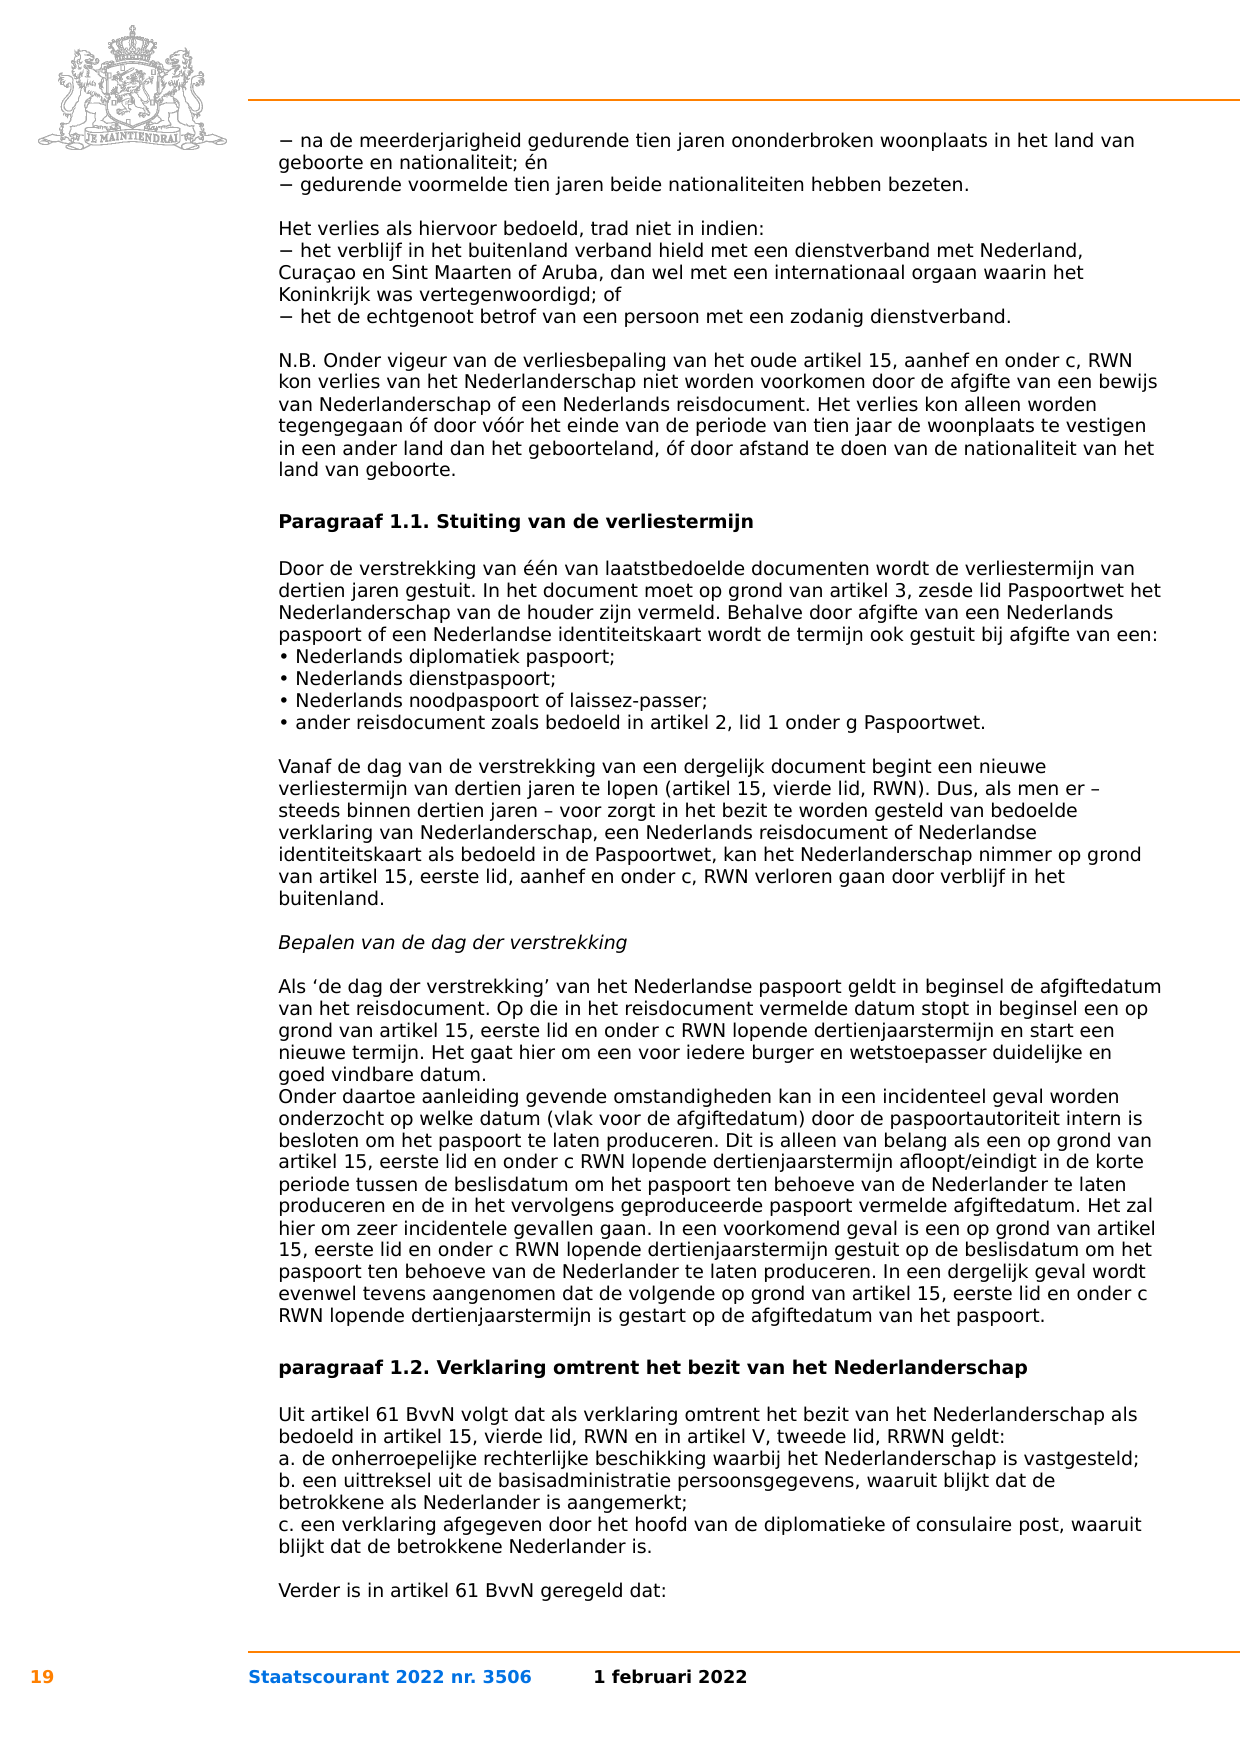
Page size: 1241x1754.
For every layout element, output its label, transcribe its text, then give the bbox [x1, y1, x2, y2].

text • ander reisdocument zoals bedoeld in artikel 2, lid 1 onder g Paspoortwet. [278, 712, 1163, 734]
text • Nederlands diplomatiek paspoort; [278, 646, 1163, 668]
text Onder daartoe aanleiding gevende omstandigheden kan in een incidenteel geval worden onderzocht op welke datum (vlak voor de afgiftedatum) door de paspoortautoriteit intern is besloten om het paspoort te laten produceren. Dit is alleen van belang als een op grond van artikel 15, eerste lid en onder c RWN lopende dertienjaarstermijn afloopt/eindigt in de korte periode tussen de beslisdatum om het paspoort ten behoeve van de Nederlander te laten produceren en de in het vervolgens geproduceerde paspoort vermelde afgiftedatum. Het zal hier om zeer incidentele gevallen gaan. In een voorkomend geval is een op grond van artikel 15, eerste lid en onder c RWN lopende dertienjaarstermijn gestuit op de beslisdatum om het paspoort ten behoeve van de Nederlander te laten produceren. In een dergelijk geval wordt evenwel tevens aangenomen dat de volgende op grond van artikel 15, eerste lid en onder c RWN lopende dertienjaarstermijn is gestart op de afgiftedatum van het paspoort. [278, 1086, 1163, 1327]
text b. een uittreksel uit de basisadministratie persoonsgegevens, waaruit blijkt dat de betrokkene als Nederlander is aangemerkt; [278, 1470, 1163, 1514]
subtitle paragraaf 1.2. Verklaring omtrent het bezit van het Nederlanderschap [278, 1357, 1163, 1379]
text N.B. Onder vigeur van de verliesbepaling van het oude artikel 15, aanhef en onder c, RWN kon verlies van het Nederlanderschap niet worden voorkomen door de afgifte van een bewijs van Nederlanderschap of een Nederlands reisdocument. Het verlies kon alleen worden tegengegaan óf door vóór het einde van de periode van tien jaar de woonplaats te vestigen in een ander land dan het geboorteland, óf door afstand te doen van de nationaliteit van het land van geboorte. [278, 349, 1163, 481]
subtitle Paragraaf 1.1. Stuiting van de verliestermijn [278, 511, 1163, 533]
text − na de meerderjarigheid gedurende tien jaren ononderbroken woonplaats in het land van geboorte en nationaliteit; én [278, 130, 1163, 174]
text • Nederlands dienstpaspoort; [278, 668, 1163, 690]
text • Nederlands noodpaspoort of laissez-passer; [278, 690, 1163, 712]
subtitle Bepalen van de dag der verstrekking [278, 932, 1163, 954]
text − het verblijf in het buitenland verband hield met een dienstverband met Nederland, Curaçao en Sint Maarten of Aruba, dan wel met een internationaal orgaan waarin het Koninkrijk was vertegenwoordigd; of [278, 240, 1163, 306]
text c. een verklaring afgegeven door het hoofd van de diplomatieke of consulaire post, waaruit blijkt dat de betrokkene Nederlander is. [278, 1514, 1163, 1558]
text − gedurende voormelde tien jaren beide nationaliteiten hebben bezeten. [278, 174, 1163, 196]
text Verder is in artikel 61 BvvN geregeld dat: [278, 1580, 1163, 1602]
text Door de verstrekking van één van laatstbedoelde documenten wordt de verliestermijn van dertien jaren gestuit. In het document moet op grond van artikel 3, zesde lid Paspoortwet het Nederlanderschap van de houder zijn vermeld. Behalve door afgifte van een Nederlands paspoort of een Nederlandse identiteitskaart wordt de termijn ook gestuit bij afgifte van een: [278, 558, 1163, 646]
text Als ‘de dag der verstrekking’ van het Nederlandse paspoort geldt in beginsel de afgiftedatum van het reisdocument. Op die in het reisdocument vermelde datum stopt in beginsel een op grond van artikel 15, eerste lid en onder c RWN lopende dertienjaarstermijn en start een nieuwe termijn. Het gaat hier om een voor iedere burger en wetstoepasser duidelijke en goed vindbare datum. [278, 976, 1163, 1086]
text − het de echtgenoot betrof van een persoon met een zodanig dienstverband. [278, 306, 1163, 328]
text a. de onherroepelijke rechterlijke beschikking waarbij het Nederlanderschap is vastgesteld; [278, 1448, 1163, 1470]
text Vanaf de dag van de verstrekking van een dergelijk document begint een nieuwe verliestermijn van dertien jaren te lopen (artikel 15, vierde lid, RWN). Dus, als men er – steeds binnen dertien jaren – voor zorgt in het bezit te worden gesteld van bedoelde verklaring van Nederlanderschap, een Nederlands reisdocument of Nederlandse identiteitskaart als bedoeld in de Paspoortwet, kan het Nederlanderschap nimmer op grond van artikel 15, eerste lid, aanhef en onder c, RWN verloren gaan door verblijf in het buitenland. [278, 756, 1163, 910]
text Het verlies als hiervoor bedoeld, trad niet in indien: [278, 218, 1163, 240]
picture [38, 25, 227, 150]
text Uit artikel 61 BvvN volgt dat als verklaring omtrent het bezit van het Nederlanderschap als bedoeld in artikel 15, vierde lid, RWN en in artikel V, tweede lid, RRWN geldt: [278, 1404, 1163, 1448]
